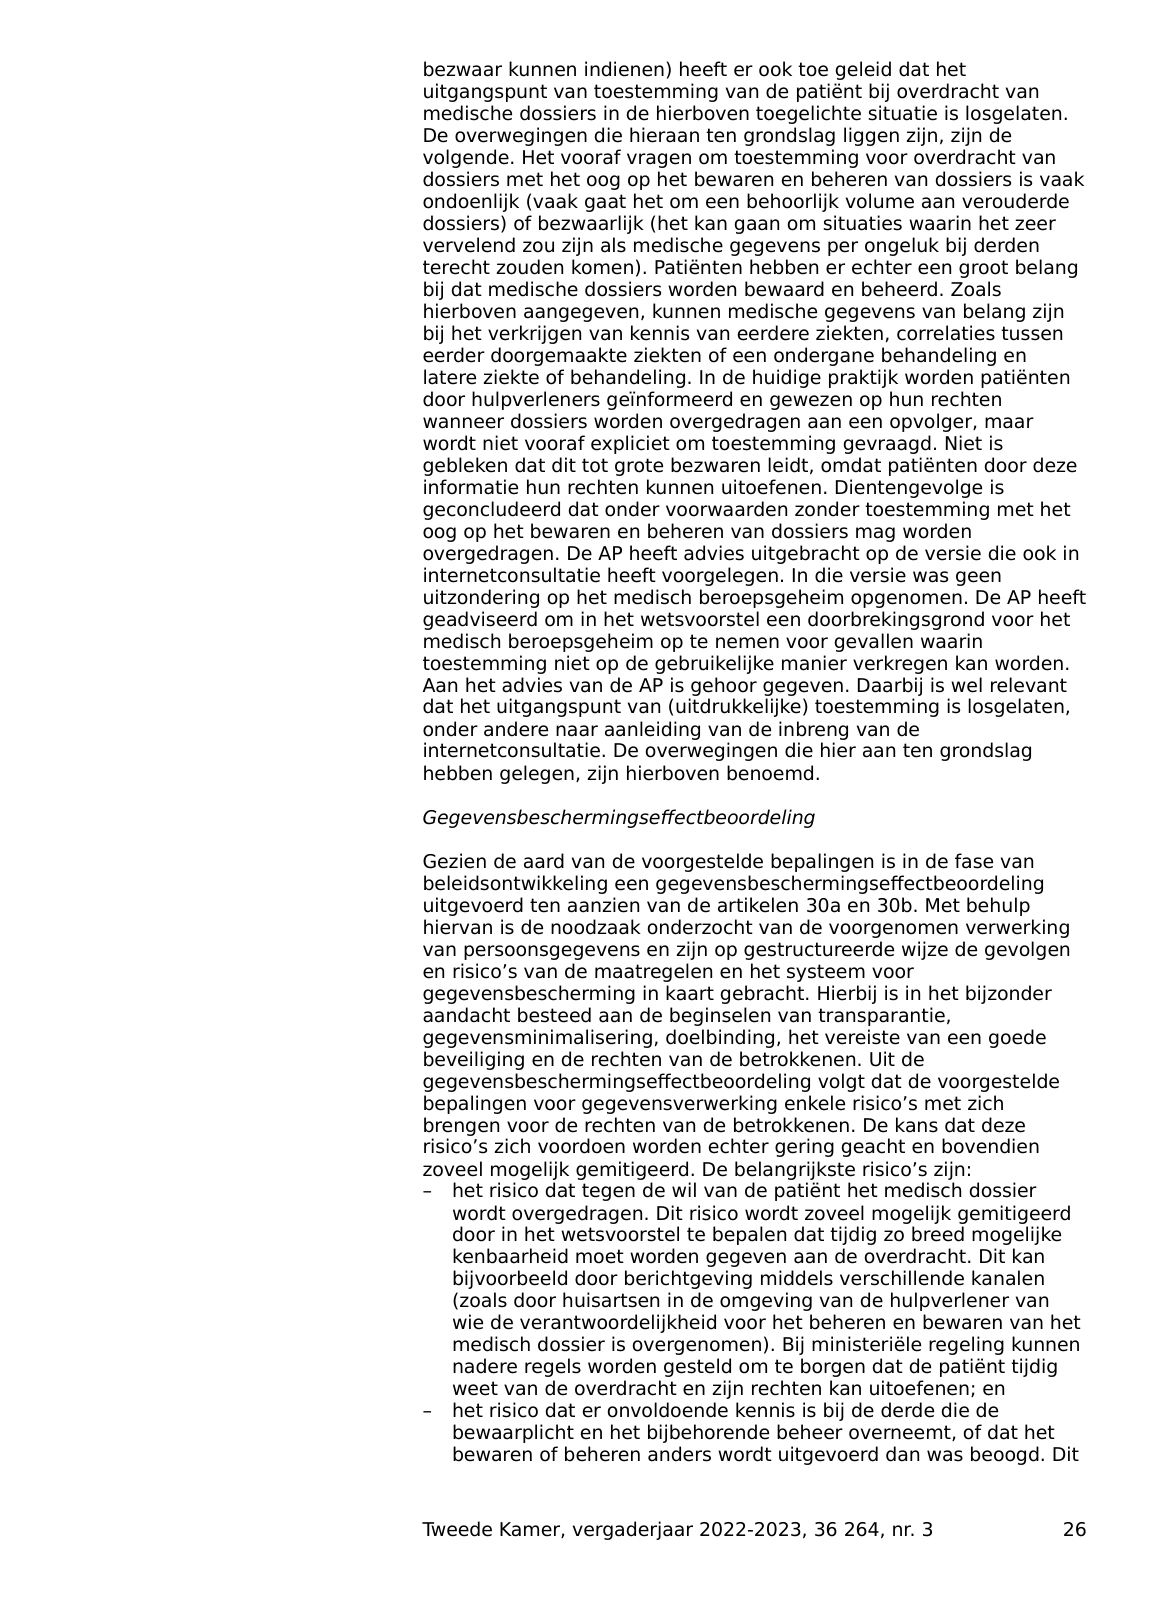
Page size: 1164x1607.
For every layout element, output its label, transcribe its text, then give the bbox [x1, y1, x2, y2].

text – het risico dat er onvoldoende kennis is bij de derde die de bewaarplicht en het bijbehorende beheer overneemt, of dat het bewaren of beheren anders wordt uitgevoerd dan was beoogd. Dit [422, 1400, 1087, 1466]
text bezwaar kunnen indienen) heeft er ook toe geleid dat het uitgangspunt van toestemming van de patiënt bij overdracht van medische dossiers in de hierboven toegelichte situatie is losgelaten. De overwegingen die hieraan ten grondslag liggen zijn, zijn de volgende. Het vooraf vragen om toestemming voor overdracht van dossiers met het oog op het bewaren en beheren van dossiers is vaak ondoenlijk (vaak gaat het om een behoorlijk volume aan verouderde dossiers) of bezwaarlijk (het kan gaan om situaties waarin het zeer vervelend zou zijn als medische gegevens per ongeluk bij derden terecht zouden komen). Patiënten hebben er echter een groot belang bij dat medische dossiers worden bewaard en beheerd. Zoals hierboven aangegeven, kunnen medische gegevens van belang zijn bij het verkrijgen van kennis van eerdere ziekten, correlaties tussen eerder doorgemaakte ziekten of een ondergane behandeling en latere ziekte of behandeling. In de huidige praktijk worden patiënten door hulpverleners geïnformeerd en gewezen op hun rechten wanneer dossiers worden overgedragen aan een opvolger, maar wordt niet vooraf expliciet om toestemming gevraagd. Niet is gebleken dat dit tot grote bezwaren leidt, omdat patiënten door deze informatie hun rechten kunnen uitoefenen. Dientengevolge is geconcludeerd dat onder voorwaarden zonder toestemming met het oog op het bewaren en beheren van dossiers mag worden overgedragen. De AP heeft advies uitgebracht op de versie die ook in internetconsultatie heeft voorgelegen. In die versie was geen uitzondering op het medisch beroepsgeheim opgenomen. De AP heeft geadviseerd om in het wetsvoorstel een doorbrekingsgrond voor het medisch beroepsgeheim op te nemen voor gevallen waarin toestemming niet op de gebruikelijke manier verkregen kan worden. Aan het advies van de AP is gehoor gegeven. Daarbij is wel relevant dat het uitgangspunt van (uitdrukkelijke) toestemming is losgelaten, onder andere naar aanleiding van de inbreng van de internetconsultatie. De overwegingen die hier aan ten grondslag hebben gelegen, zijn hierboven benoemd. [422, 59, 1087, 784]
text – het risico dat tegen de wil van de patiënt het medisch dossier wordt overgedragen. Dit risico wordt zoveel mogelijk gemitigeerd door in het wetsvoorstel te bepalen dat tijdig zo breed mogelijke kenbaarheid moet worden gegeven aan de overdracht. Dit kan bijvoorbeeld door berichtgeving middels verschillende kanalen (zoals door huisartsen in de omgeving van de hulpverlener van wie de verantwoordelijkheid voor het beheren en bewaren van het medisch dossier is overgenomen). Bij ministeriële regeling kunnen nadere regels worden gesteld om te borgen dat de patiënt tijdig weet van de overdracht en zijn rechten kan uitoefenen; en [422, 1180, 1087, 1400]
subtitle Gegevensbeschermingseffectbeoordeling [422, 807, 1087, 828]
text Gezien de aard van de voorgestelde bepalingen is in de fase van beleidsontwikkeling een gegevensbeschermingseffectbeoordeling uitgevoerd ten aanzien van de artikelen 30a en 30b. Met behulp hiervan is de noodzaak onderzocht van de voorgenomen verwerking van persoonsgegevens en zijn op gestructureerde wijze de gevolgen en risico’s van de maatregelen en het systeem voor gegevensbescherming in kaart gebracht. Hierbij is in het bijzonder aandacht besteed aan de beginselen van transparantie, gegevensminimalisering, doelbinding, het vereiste van een goede beveiliging en de rechten van de betrokkenen. Uit de gegevensbeschermingseffectbeoordeling volgt dat de voorgestelde bepalingen voor gegevensverwerking enkele risico’s met zich brengen voor de rechten van de betrokkenen. De kans dat deze risico’s zich voordoen worden echter gering geacht en bovendien zoveel mogelijk gemitigeerd. De belangrijkste risico’s zijn: [422, 851, 1087, 1180]
